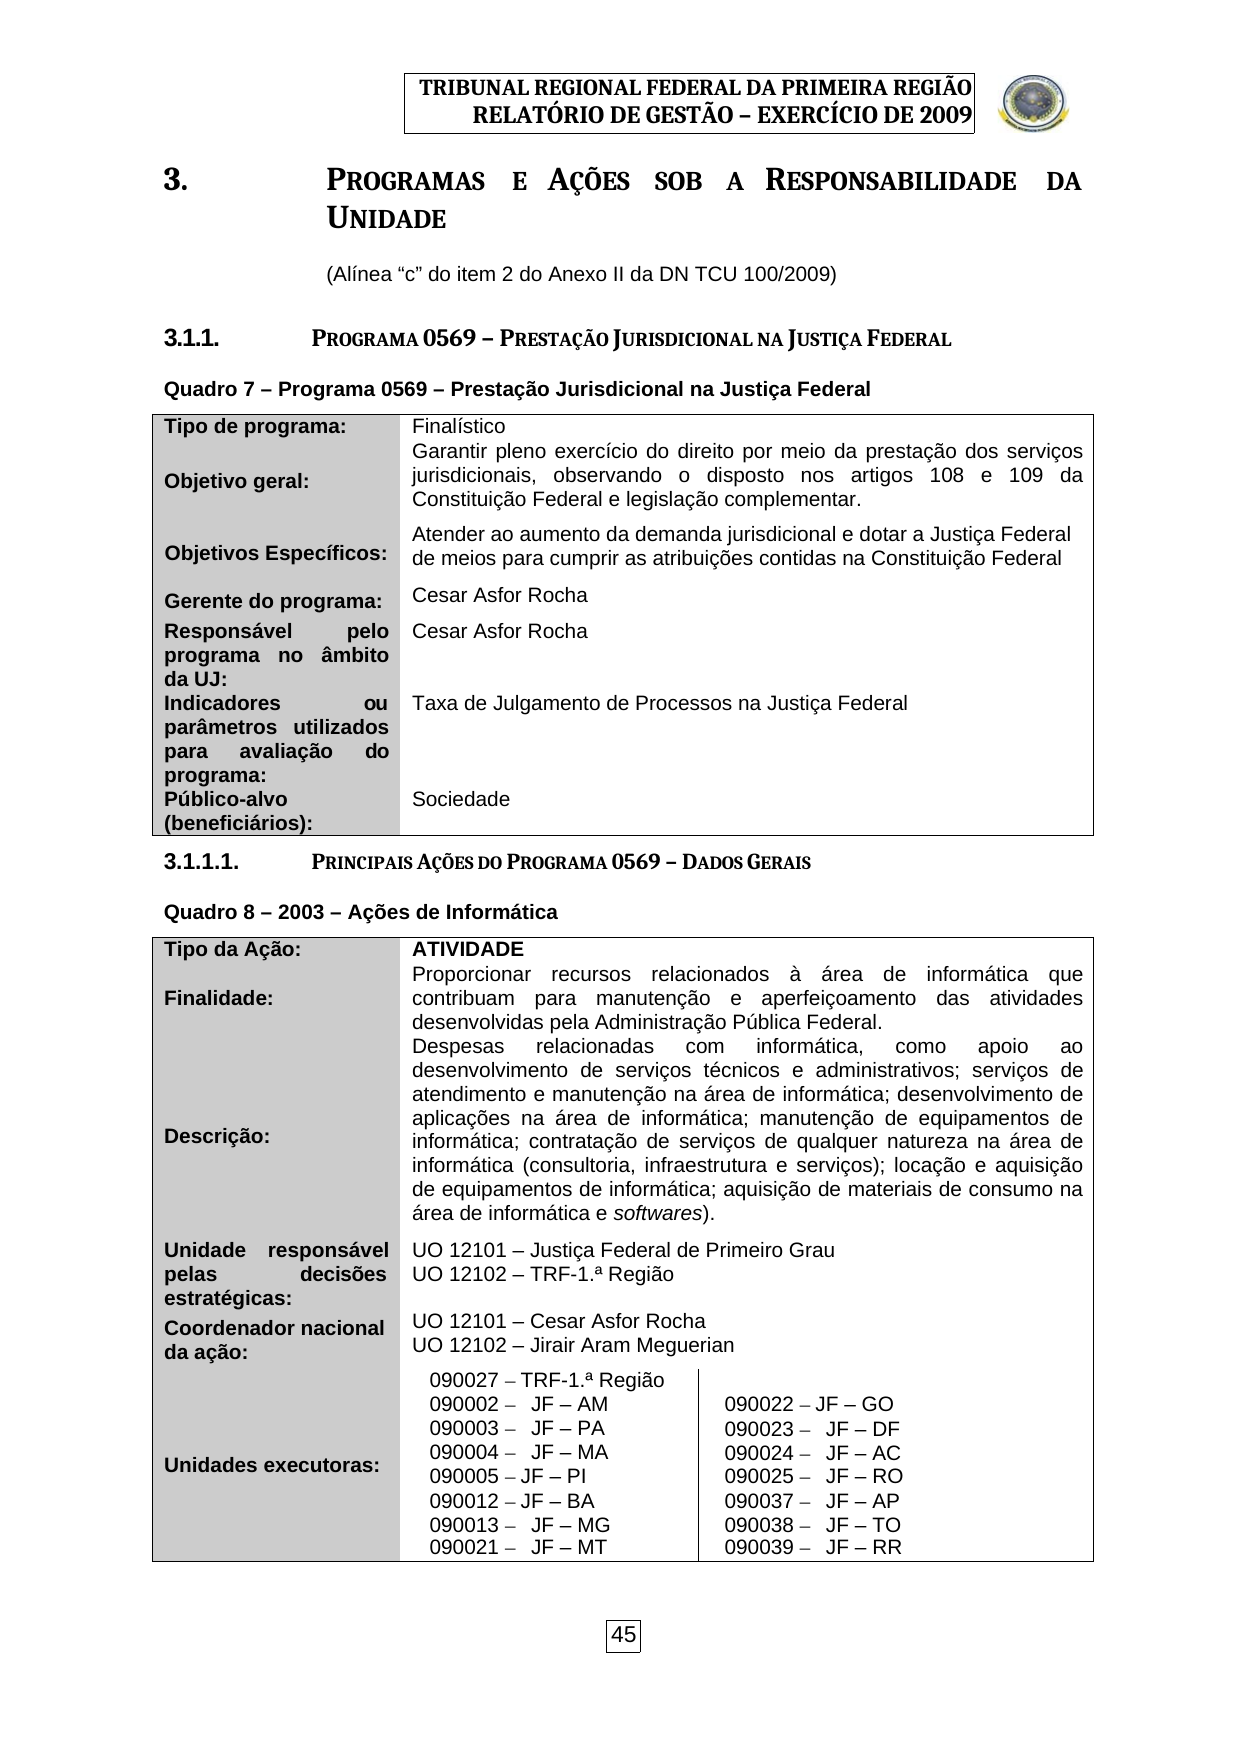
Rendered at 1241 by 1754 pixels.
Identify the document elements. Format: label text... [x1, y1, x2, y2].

table_header Finalístico Garantir pleno exercício do direito por meio da prestação dos serviços jurisdicionais, observando o disposto nos artigos 108 e 109 da Constituição Federal e legislação complementar. [400, 415, 1093, 516]
table_cell Atender ao aumento da demanda jurisdicional e dotar a Justiça Federal de meios para cumprir as atribuições contidas na Constituição Federal [400, 516, 1093, 577]
table_cell 090027 – TRF-1.ª Região 090002 – JF – AM 090003 – JF – PA 090004 – JF – MA 090005 – JF – PI 090012 – JF – BA 090013 – JF – MG 090021 – JF – MT [400, 1369, 698, 1561]
table_cell Responsável pelo programa no âmbito da UJ: Indicadores ou parâmetros utilizados para avaliação do programa: Público-alvo (beneficiários): [153, 616, 400, 835]
table_header Tipo da Ação: [153, 938, 400, 973]
table_cell Cesar Asfor Rocha [400, 577, 1093, 616]
table_cell Coordenador nacional da ação: [153, 1312, 400, 1369]
table_cell Gerente do programa: [153, 577, 400, 616]
table_cell Descrição: [153, 1066, 400, 1192]
table_cell Objetivos Específicos: [153, 516, 400, 577]
table_cell 090022 – JF – GO 090023 – JF – DF 090024 – JF – AC 090025 – JF – RO 090037 – JF – AP 090038 – JF – TO 090039 – JF – RR [699, 1369, 1093, 1561]
text UNIDADE [326, 199, 1163, 237]
subtitle Quadro 7 – Programa 0569 – Prestação Jurisdicional na Justiça Federal [163, 377, 1163, 401]
list PROGRAMA 0569 – PRESTAÇÃO JURISDICIONAL NA JUSTIÇA FEDERAL [163, 323, 1163, 352]
table_cell Unidade responsável pelas decisões estratégicas: [153, 1192, 400, 1312]
subtitle Quadro 8 – 2003 – Ações de Informática [163, 900, 1163, 924]
text (Alínea “c” do item 2 do Anexo II da DN TCU 100/2009) [326, 262, 1163, 286]
picture [997, 75, 1070, 133]
list PRINCIPAIS AÇÕES DO PROGRAMA 0569 – DADOS GERAIS [163, 848, 1163, 876]
table_header ATIVIDADE Proporcionar recursos relacionados à área de informática que contribuam para manutenção e aperfeiçoamento das atividades desenvolvidas pela Administração Pública Federal. Despesas relacionadas com informática, como apoio ao desenvolvimento de serviços técnicos e administrativos; serviços de atendimento e manutenção na área de informática; desenvolvimento de aplicações na área de informática; manutenção de equipamentos de informática; contratação de serviços de qualquer natureza na área de informática (consultoria, infraestrutura e serviços); locação e aquisição de equipamentos de informática; aquisição de materiais de consumo na área de informática e softwares). UO 12101 – Justiça Federal de Primeiro Grau UO 12102 – TRF-1.ª Região UO 12101 – Cesar Asfor Rocha UO 12102 – Jirair Aram Meguerian [400, 938, 1093, 1369]
subtitle PROGRAMAS E AÇÕES SOB A RESPONSABILIDADE DA [163, 161, 1163, 199]
table_cell Unidades executoras: [153, 1369, 400, 1561]
table_cell Cesar Asfor Rocha Taxa de Julgamento de Processos na Justiça Federal Sociedade [400, 616, 1093, 835]
table_header Tipo de programa: Objetivo geral: [153, 415, 400, 516]
table_cell Finalidade: [153, 973, 400, 1066]
